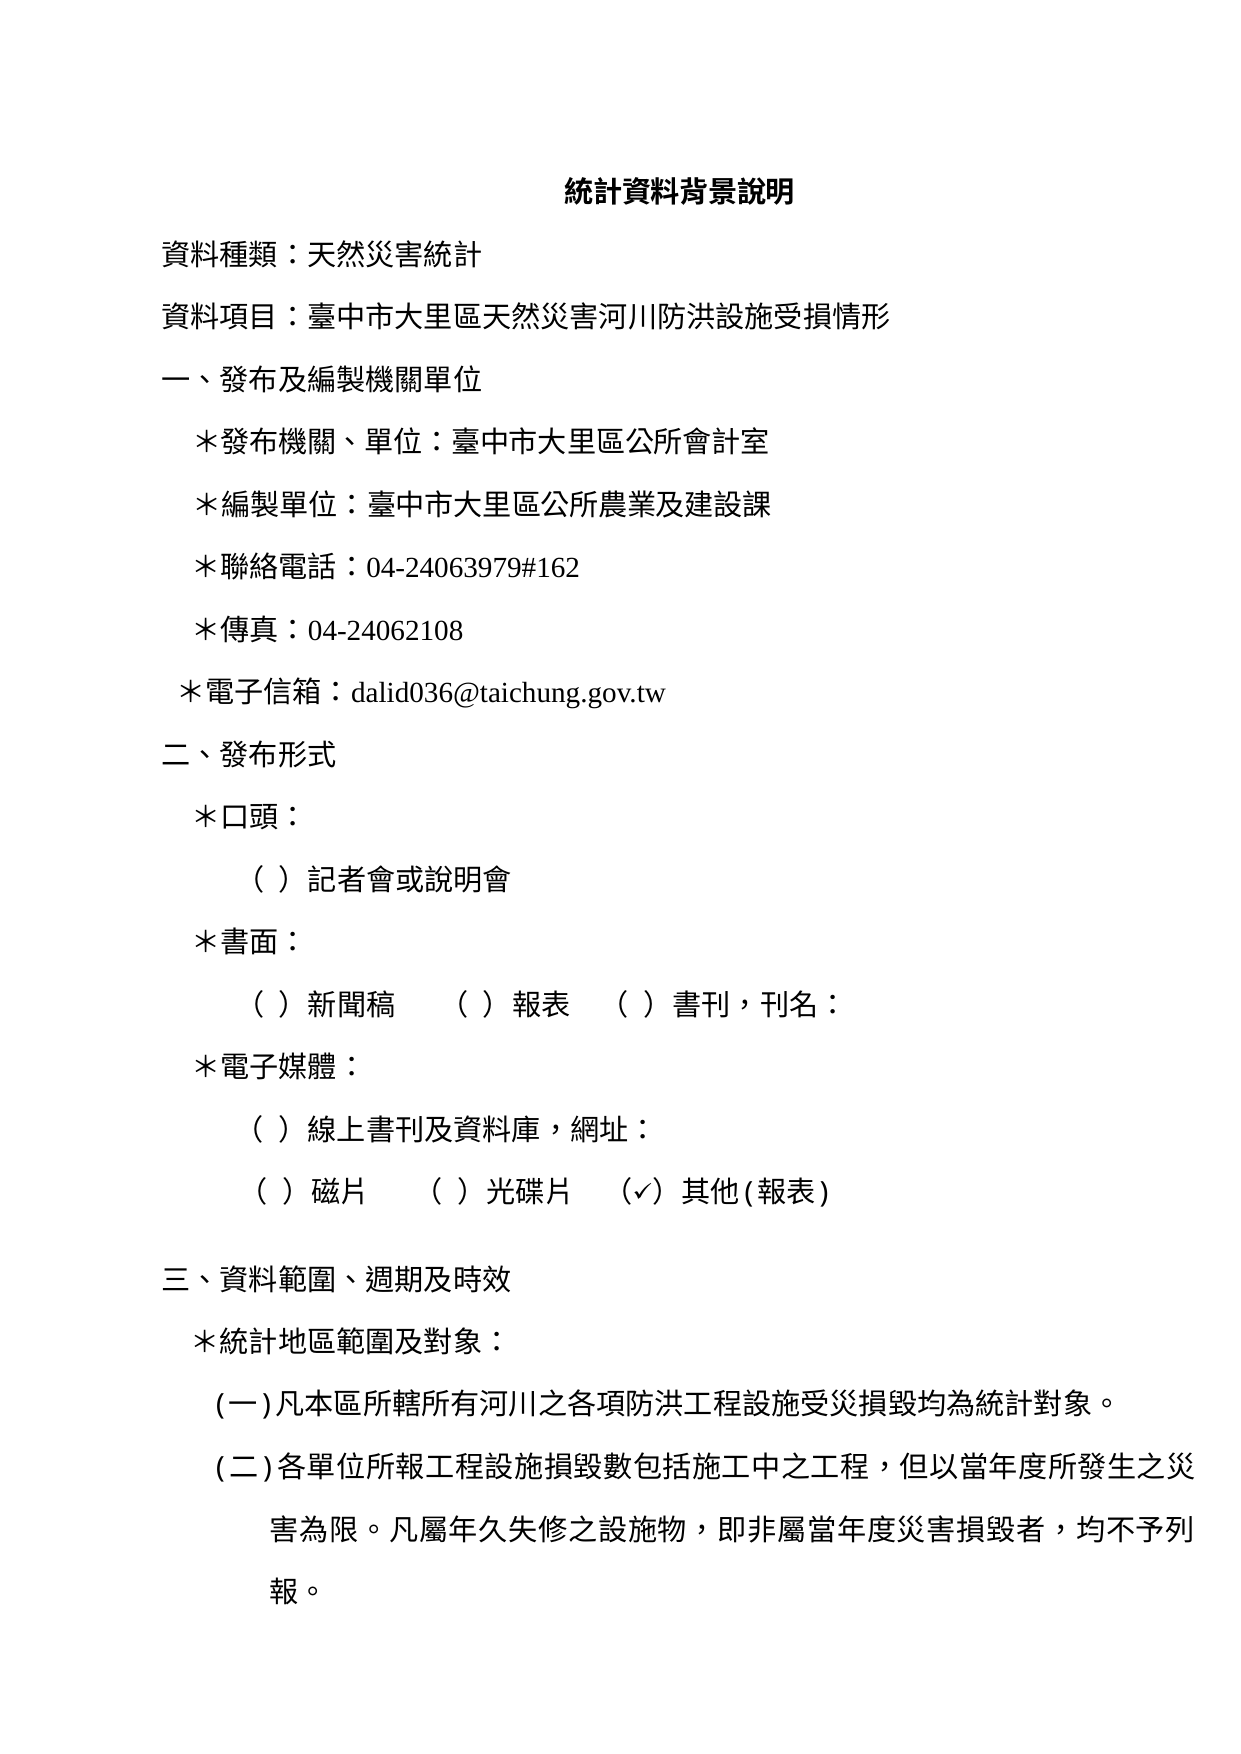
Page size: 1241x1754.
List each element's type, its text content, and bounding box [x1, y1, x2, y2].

table_header 統計資料背景說明 資料種類：天然災害統計 資料項目：臺中市大里區天然災害河川防洪設施受損情形 一、發布及編製機關單位 ＊發布機關、單位：臺中市大里區公所會計室 ＊編製單位：臺中市大里區公所農業及建設課 ＊聯絡電話：04-24063979#162 ＊傳真：04-24062108 ＊電子信箱：dalid036@taichung.gov.tw 二、發布形式 ＊口頭： （ ）記者會或說明會 ＊書面： （ ）新聞稿 （ ）報表 （ ）書刊，刊名： ＊電子媒體： （ ）線上書刊及資料庫，網址： （ ）磁片 （ ）光碟片 （）其他(報表) 三、資料範圍、週期及時效 ＊統計地區範圍及對象： (一)凡本區所轄所有河川之各項防洪工程設施受災損毀均為統計對象。 (二)各單位所報工程設施損毀數包括施工中之工程，但以當年度所發生之災害為限。凡屬年久失修之設施物，即非屬當年度災害損毀者，均不予列報。 [150, 148, 1209, 1638]
